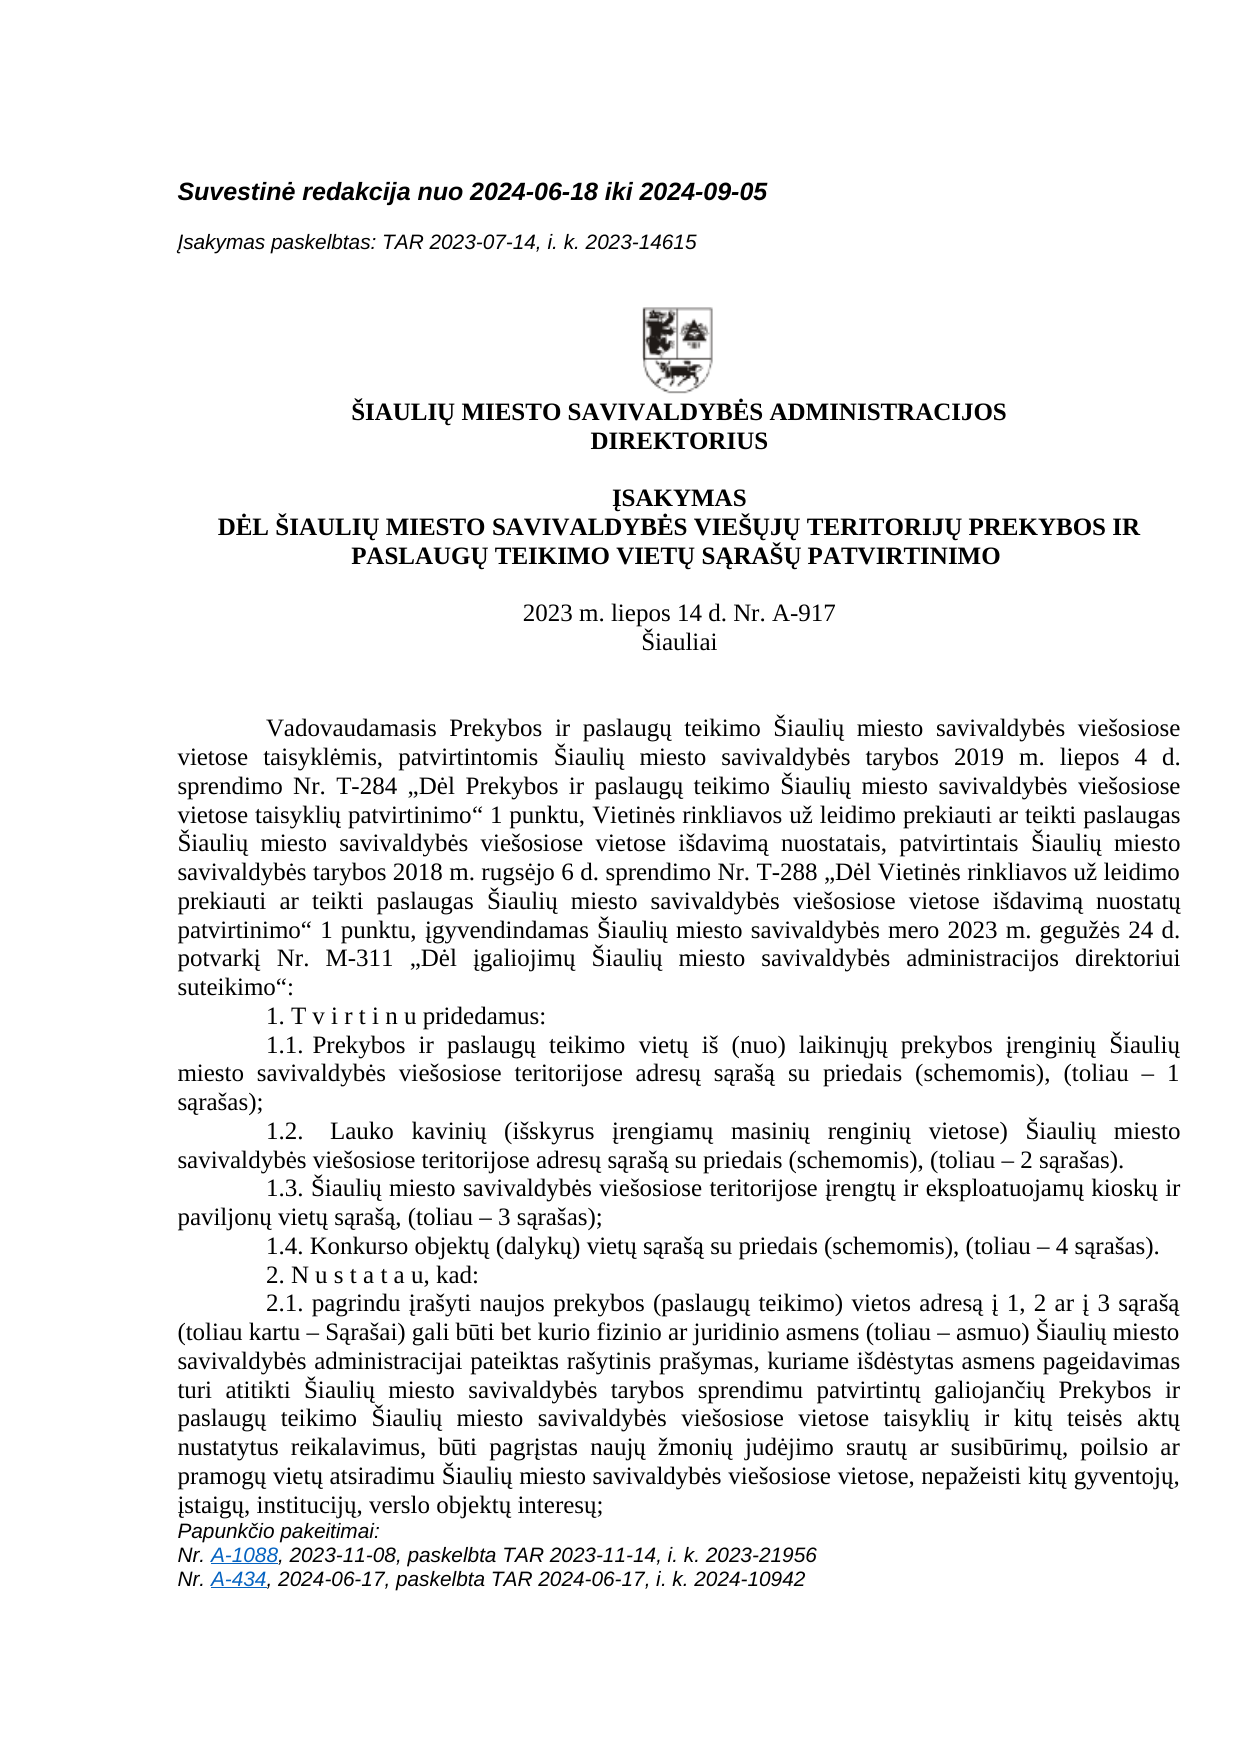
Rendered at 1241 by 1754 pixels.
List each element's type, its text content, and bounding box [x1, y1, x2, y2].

text Įsakymas paskelbtas: TAR 2023-07-14, i. k. 2023-14615 [177, 230, 1181, 254]
text 2.1. pagrindu įrašyti naujos prekybos (paslaugų teikimo) vietos adresą į 1, 2 ar į 3 sąrašą (toliau kartu – Sąrašai) gali būti bet kurio fizinio ar juridinio asmens (toliau – asmuo) Šiaulių miesto savivaldybės administracijai pateiktas rašytinis prašymas, kuriame išdėstytas asmens pageidavimas turi atitikti Šiaulių miesto savivaldybės tarybos sprendimu patvirtintų galiojančių Prekybos ir paslaugų teikimo Šiaulių miesto savivaldybės viešosiose vietose taisyklių ir kitų teisės aktų nustatytus reikalavimus, būti pagrįstas naujų žmonių judėjimo srautų ar susibūrimų, poilsio ar pramogų vietų atsiradimu Šiaulių miesto savivaldybės viešosiose vietose, nepažeisti kitų gyventojų, įstaigų, institucijų, verslo objektų interesų; [177, 1288, 1181, 1518]
text Šiauliai [177, 627, 1181, 656]
text ĮSAKYMAS [177, 483, 1181, 512]
text DĖL ŠIAULIŲ MIESTO SAVIVALDYBĖS VIEŠŲJŲ TERITORIJŲ PREKYBOS IR PASLAUGŲ TEIKIMO VIETŲ SĄRAŠŲ PATVIRTINIMO [177, 512, 1181, 570]
text 2023 m. liepos 14 d. Nr. A-917 [177, 598, 1181, 627]
text 1.3. Šiaulių miesto savivaldybės viešosiose teritorijose įrengtų ir eksploatuojamų kioskų ir paviljonų vietų sąrašą, (toliau – 3 sąrašas); [177, 1173, 1181, 1231]
text Nr. A-434, 2024-06-17, paskelbta TAR 2024-06-17, i. k. 2024-10942 [177, 1566, 1181, 1590]
text 1. T v i r t i n u pridedamus: [177, 1001, 1181, 1030]
text DIREKTORIUS [177, 426, 1181, 455]
text ŠIAULIŲ MIESTO SAVIVALDYBĖS ADMINISTRACIJOS [177, 397, 1181, 426]
text Papunkčio pakeitimai: [177, 1518, 1181, 1542]
text Nr. A-1088, 2023-11-08, paskelbta TAR 2023-11-14, i. k. 2023-21956 [177, 1542, 1181, 1566]
text Suvestinė redakcija nuo 2024-06-18 iki 2024-09-05 [177, 177, 1181, 206]
text 1.1. Prekybos ir paslaugų teikimo vietų iš (nuo) laikinųjų prekybos įrenginių Šiaulių miesto savivaldybės viešosiose teritorijose adresų sąrašą su priedais (schemomis), (toliau – 1 sąrašas); [177, 1030, 1181, 1116]
text Vadovaudamasis Prekybos ir paslaugų teikimo Šiaulių miesto savivaldybės viešosiose vietose taisyklėmis, patvirtintomis Šiaulių miesto savivaldybės tarybos 2019 m. liepos 4 d. sprendimo Nr. T-284 „Dėl Prekybos ir paslaugų teikimo Šiaulių miesto savivaldybės viešosiose vietose taisyklių patvirtinimo“ 1 punktu, Vietinės rinkliavos už leidimo prekiauti ar teikti paslaugas Šiaulių miesto savivaldybės viešosiose vietose išdavimą nuostatais, patvirtintais Šiaulių miesto savivaldybės tarybos 2018 m. rugsėjo 6 d. sprendimo Nr. T-288 „Dėl Vietinės rinkliavos už leidimo prekiauti ar teikti paslaugas Šiaulių miesto savivaldybės viešosiose vietose išdavimą nuostatų patvirtinimo“ 1 punktu, įgyvendindamas Šiaulių miesto savivaldybės mero 2023 m. gegužės 24 d. potvarkį Nr. M-311 „Dėl įgaliojimų Šiaulių miesto savivaldybės administracijos direktoriui suteikimo“: [177, 713, 1181, 1001]
text 1.2. Lauko kavinių (išskyrus įrengiamų masinių renginių vietose) Šiaulių miesto savivaldybės viešosiose teritorijose adresų sąrašą su priedais (schemomis), (toliau – 2 sąrašas). [177, 1116, 1181, 1173]
text 1.4. Konkurso objektų (dalykų) vietų sąrašą su priedais (schemomis), (toliau – 4 sąrašas). [177, 1231, 1181, 1260]
text 2. N u s t a t a u, kad: [177, 1260, 1181, 1288]
